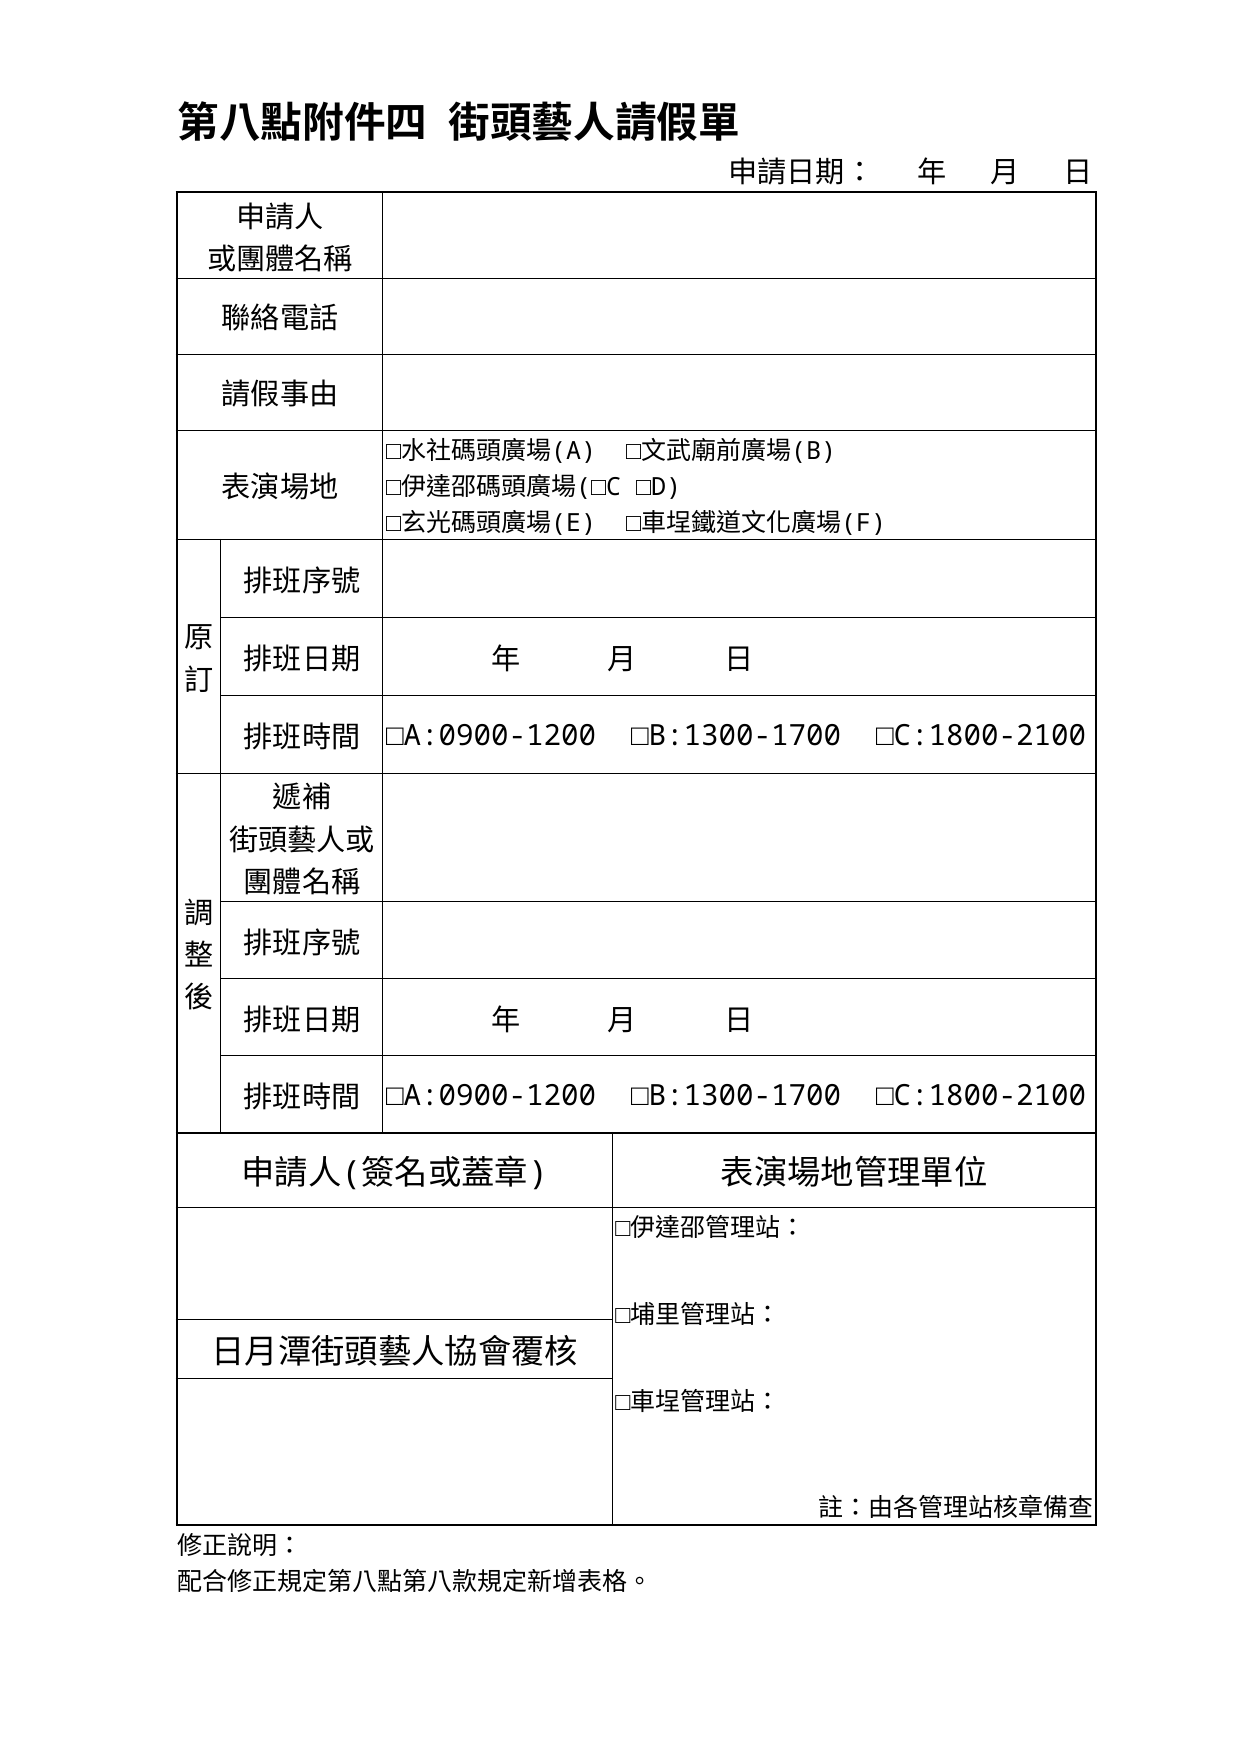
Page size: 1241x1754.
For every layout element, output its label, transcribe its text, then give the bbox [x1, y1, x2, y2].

table_cell 排班時間 [221, 1056, 382, 1132]
table_cell 請假事由 [178, 355, 382, 429]
table_cell [383, 355, 1095, 429]
text 申請日期： 年 月 日 [177, 149, 1092, 191]
table_cell 排班時間 [221, 696, 382, 773]
table_cell [383, 540, 1095, 617]
table_header 申請人 或團體名稱 [178, 193, 382, 278]
table_cell 聯絡電話 [178, 279, 382, 354]
table_cell 日月潭街頭藝人協會覆核 [178, 1320, 612, 1378]
table_cell [383, 774, 1095, 901]
table_cell [383, 902, 1095, 978]
table_cell [178, 1379, 612, 1523]
table_cell 原 訂 [178, 540, 220, 773]
table_cell □水社碼頭廣場(A) □文武廟前廣場(B) □伊達邵碼頭廣場(□C □D) □玄光碼頭廣場(E) □車埕鐵道文化廣場(F) [383, 431, 1095, 539]
table_cell 排班序號 [221, 902, 382, 978]
table_cell 申請人(簽名或蓋章) [178, 1134, 612, 1207]
text 配合修正規定第八點第八款規定新增表格。 [177, 1562, 1092, 1598]
table_cell 表演場地管理單位 [613, 1134, 1095, 1207]
table_cell □伊達邵管理站： □埔里管理站： □車埕管理站： 註：由各管理站核章備查 [613, 1208, 1095, 1523]
table_cell 年 月 日 [383, 979, 1095, 1055]
text 修正說明： [177, 1526, 1092, 1562]
table_cell 排班序號 [221, 540, 382, 617]
text 第八點附件四 街頭藝人請假單 [177, 89, 1067, 149]
table_cell [383, 279, 1095, 354]
table_cell 遞補 街頭藝人或團體名稱 [221, 774, 382, 901]
table_cell 排班日期 [221, 979, 382, 1055]
table_cell □A:0900-1200 □B:1300-1700 □C:1800-2100 [383, 1056, 1095, 1132]
table_cell [178, 1208, 612, 1318]
table_header [383, 193, 1095, 278]
table_cell 表演場地 [178, 431, 382, 539]
table_cell 調整後 [178, 774, 220, 1132]
table_cell □A:0900-1200 □B:1300-1700 □C:1800-2100 [383, 696, 1095, 773]
table_cell 年 月 日 [383, 618, 1095, 695]
table_cell 排班日期 [221, 618, 382, 695]
